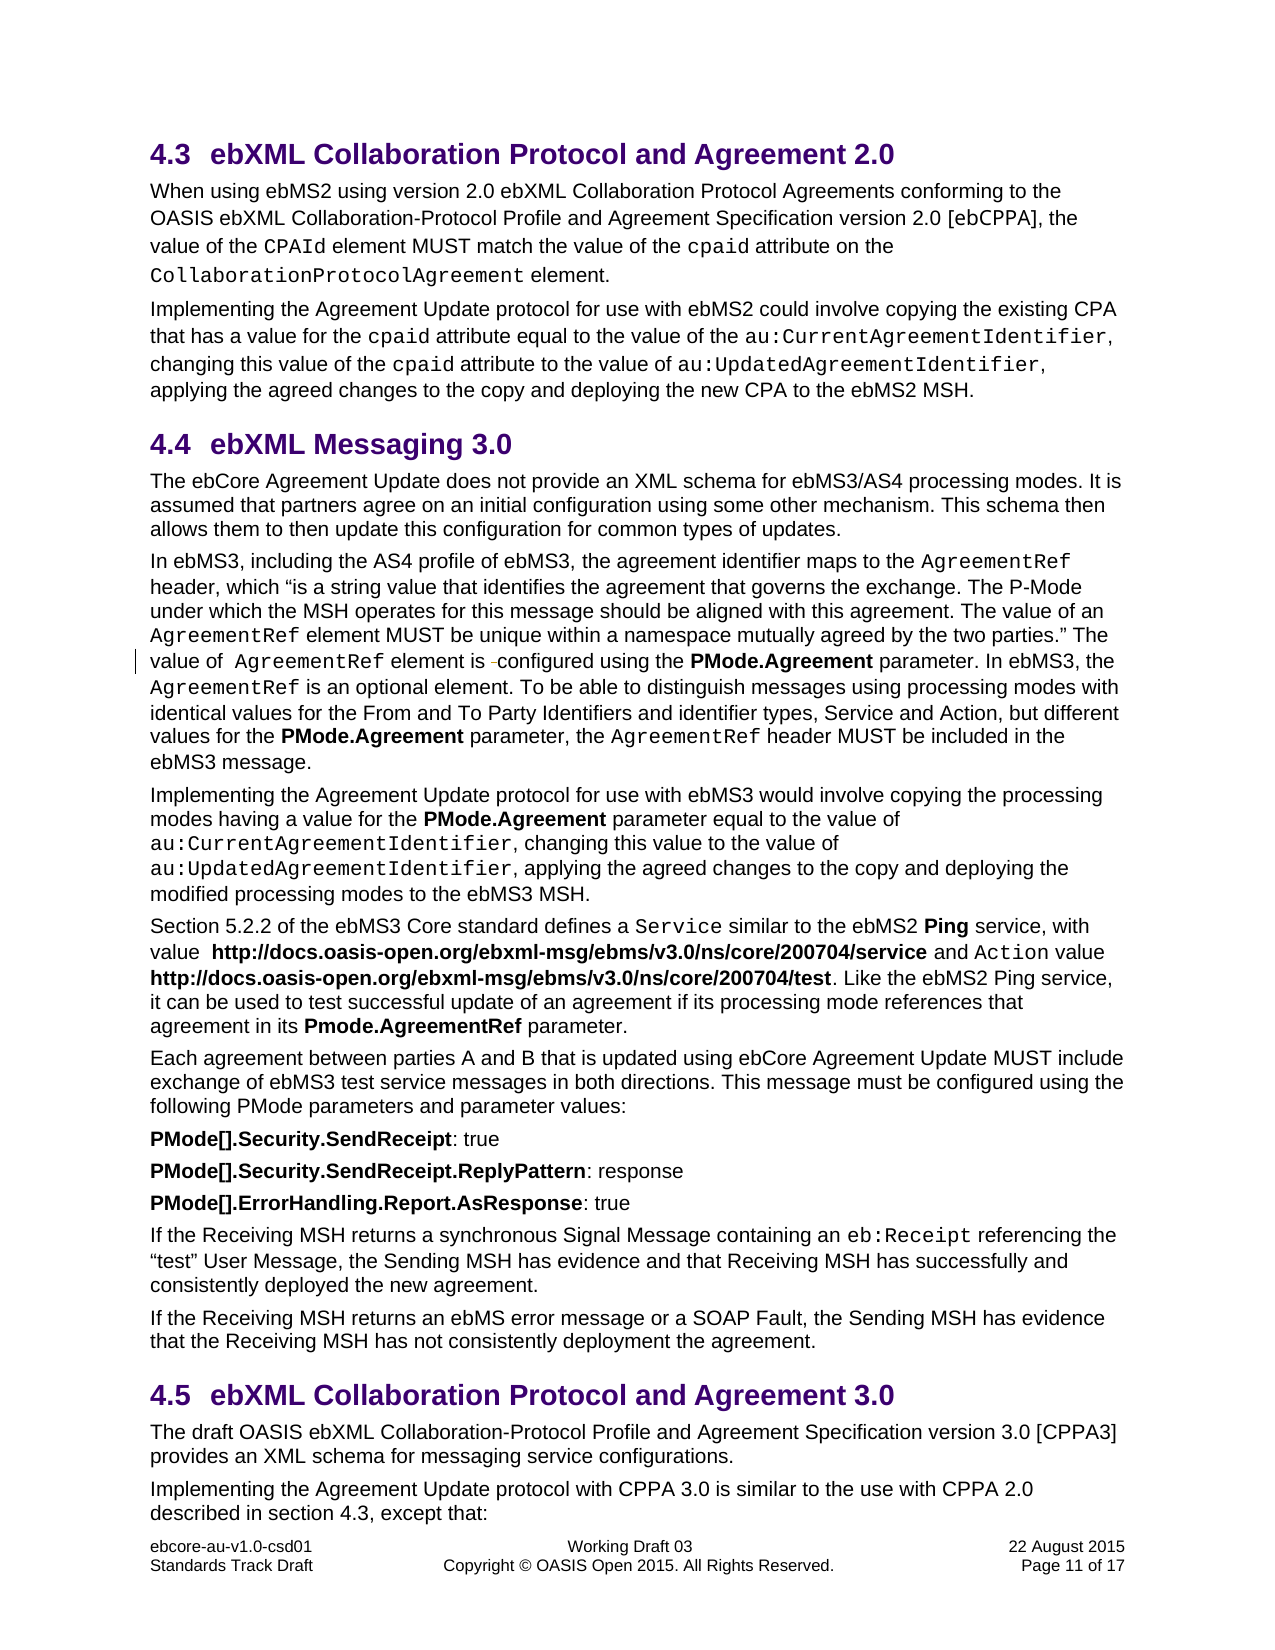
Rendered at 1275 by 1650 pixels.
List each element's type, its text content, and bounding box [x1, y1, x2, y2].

text When using ebMS2 using version 2.0 ebXML Collaboration Protocol Agreements conforming to the OASIS ebXML Collaboration-Protocol Profile and Agreement Specification version 2.0 [ebCPPA], the value of the CPAId element MUST match the value of the cpaid attribute on the CollaborationProtocolAgreement element. [150, 179, 1125, 289]
subtitle ebXML Collaboration Protocol and Agreement 2.0 [150, 137, 1125, 171]
text If the Receiving MSH returns an ebMS error message or a SOAP Fault, the Sending MSH has evidence that the Receiving MSH has not consistently deployment the agreement. [150, 1305, 1125, 1353]
text The draft OASIS ebXML Collaboration-Protocol Profile and Agreement Specification version 3.0 [CPPA3] provides an XML schema for messaging service configurations. [150, 1420, 1125, 1468]
text Implementing the Agreement Update protocol for use with ebMS3 would involve copying the processing modes having a value for the PMode.Agreement parameter equal to the value of au:CurrentAgreementIdentifier, changing this value to the value of au:UpdatedAgreementIdentifier, applying the agreed changes to the copy and deploying the modified processing modes to the ebMS3 MSH. [150, 782, 1125, 906]
text Implementing the Agreement Update protocol with CPPA 3.0 is similar to the use with CPPA 2.0 described in section 4.3, except that: [150, 1476, 1125, 1524]
text PMode[].ErrorHandling.Report.AsResponse: true [150, 1191, 1125, 1215]
subtitle ebXML Collaboration Protocol and Agreement 3.0 [150, 1378, 1125, 1412]
text PMode[].Security.SendReceipt: true [150, 1126, 1125, 1150]
text In ebMS3, including the AS4 profile of ebMS3, the agreement identifier maps to the AgreementRef header, which “is a string value that identifies the agreement that governs the exchange. The P-Mode under which the MSH operates for this message should be aligned with this agreement. The value of an AgreementRef element MUST be unique within a namespace mutually agreed by the two parties.” The value of AgreementRef element is configured using the PMode.Agreement parameter. In ebMS3, the AgreementRef is an optional element. To be able to distinguish messages using processing modes with identical values for the From and To Party Identifiers and identifier types, Service and Action, but different values for the PMode.Agreement parameter, the AgreementRef header MUST be included in the ebMS3 message. [150, 549, 1125, 774]
text The ebCore Agreement Update does not provide an XML schema for ebMS3/AS4 processing modes. It is assumed that partners agree on an initial configuration using some other mechanism. This schema then allows them to then update this configuration for common types of updates. [150, 469, 1125, 541]
text If the Receiving MSH returns a synchronous Signal Message containing an eb:Receipt referencing the “test” User Message, the Sending MSH has evidence and that Receiving MSH has successfully and consistently deployed the new agreement. [150, 1223, 1125, 1297]
text PMode[].Security.SendReceipt.ReplyPattern: response [150, 1159, 1125, 1183]
text Implementing the Agreement Update protocol for use with ebMS2 could involve copying the existing CPA that has a value for the cpaid attribute equal to the value of the au:CurrentAgreementIdentifier, changing this value of the cpaid attribute to the value of au:UpdatedAgreementIdentifier, applying the agreed changes to the copy and deploying the new CPA to the ebMS2 MSH. [150, 297, 1125, 402]
text Section 5.2.2 of the ebMS3 Core standard defines a Service similar to the ebMS2 Ping service, with value http://docs.oasis-open.org/ebxml-msg/ebms/v3.0/ns/core/200704/service and Action value http://docs.oasis-open.org/ebxml-msg/ebms/v3.0/ns/core/200704/test. Like the ebMS2 Ping service, it can be used to test successful update of an agreement if its processing mode references that agreement in its Pmode.AgreementRef parameter. [150, 914, 1125, 1038]
text Each agreement between parties A and B that is updated using ebCore Agreement Update MUST include exchange of ebMS3 test service messages in both directions. This message must be configured using the following PMode parameters and parameter values: [150, 1046, 1125, 1118]
subtitle ebXML Messaging 3.0 [150, 427, 1125, 461]
